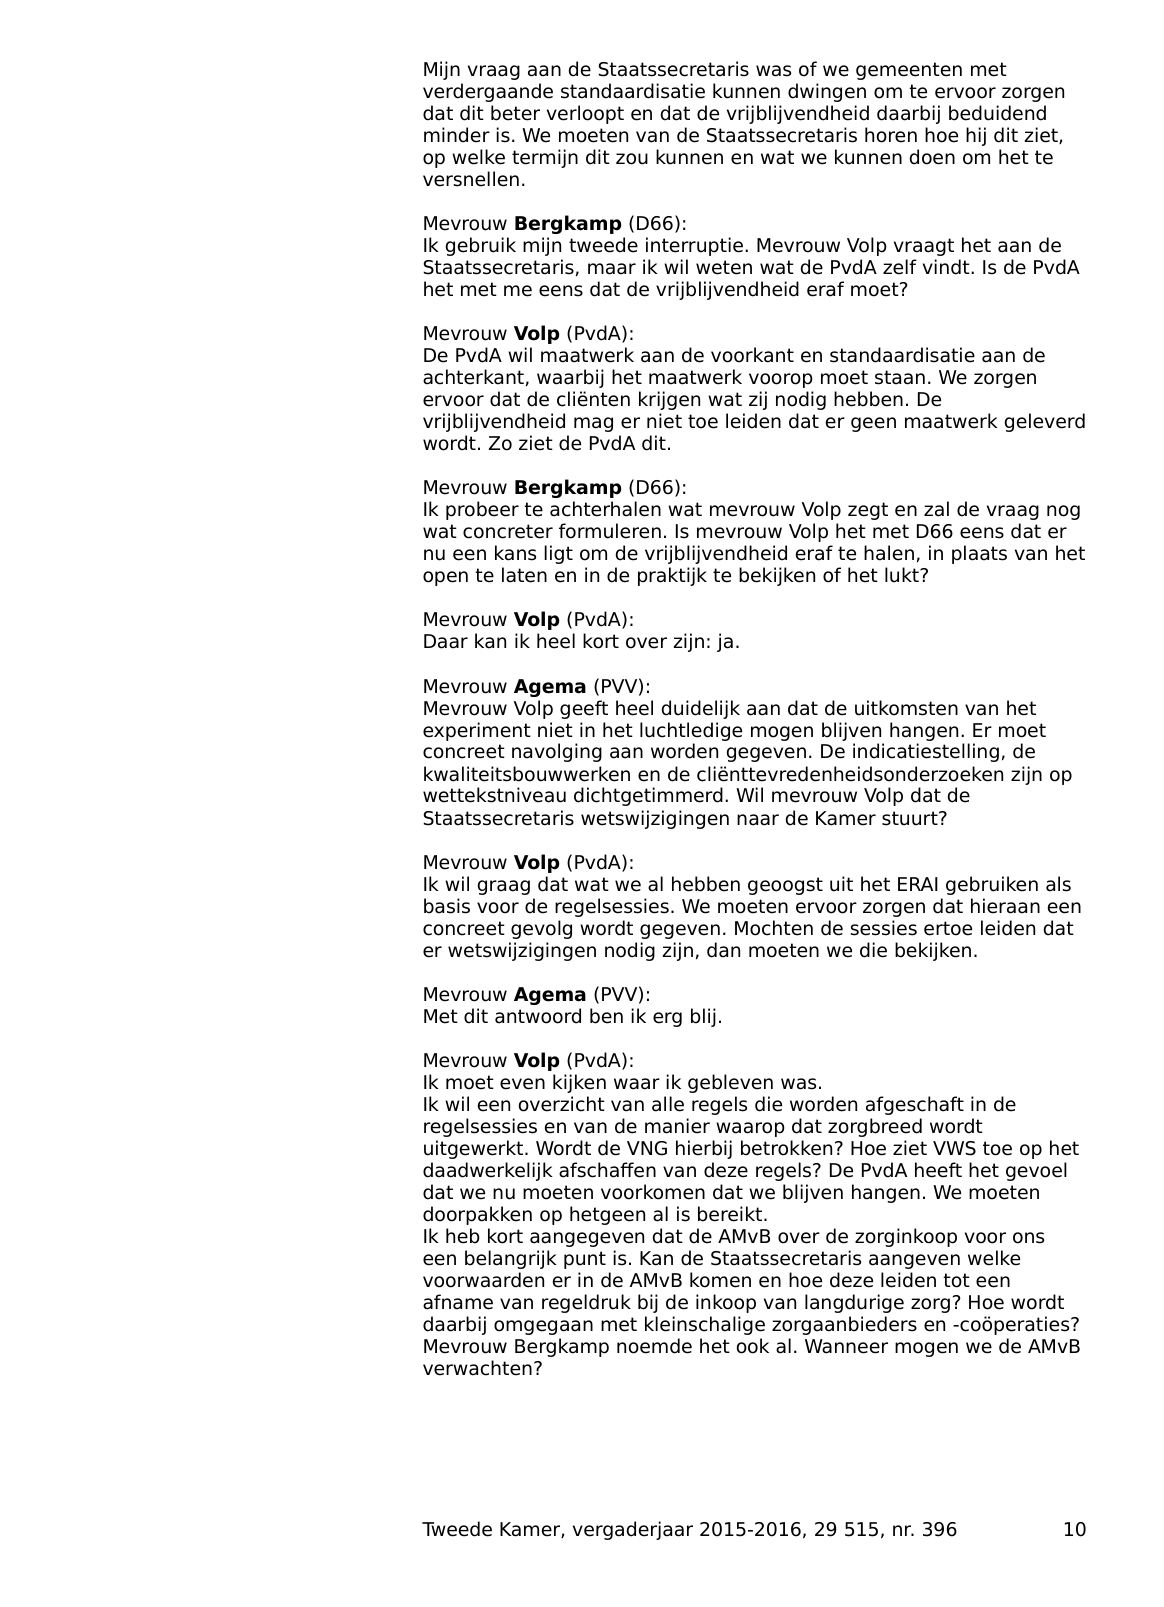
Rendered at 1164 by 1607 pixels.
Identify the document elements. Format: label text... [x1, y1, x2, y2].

text Mevrouw Volp geeft heel duidelijk aan dat de uitkomsten van het experiment niet in het luchtledige mogen blijven hangen. Er moet concreet navolging aan worden gegeven. De indicatiestelling, de kwaliteitsbouwwerken en de cliënttevredenheidsonderzoeken zijn op wettekstniveau dichtgetimmerd. Wil mevrouw Volp dat de Staatssecretaris wetswijzigingen naar de Kamer stuurt? [422, 697, 1087, 829]
text Ik wil een overzicht van alle regels die worden afgeschaft in de regelsessies en van de manier waarop dat zorgbreed wordt uitgewerkt. Wordt de VNG hierbij betrokken? Hoe ziet VWS toe op het daadwerkelijk afschaffen van deze regels? De PvdA heeft het gevoel dat we nu moeten voorkomen dat we blijven hangen. We moeten doorpakken op hetgeen al is bereikt. [422, 1094, 1087, 1226]
text Mevrouw Volp (PvdA): [422, 1050, 1087, 1072]
text Ik wil graag dat wat we al hebben geoogst uit het ERAI gebruiken als basis voor de regelsessies. We moeten ervoor zorgen dat hieraan een concreet gevolg wordt gegeven. Mochten de sessies ertoe leiden dat er wetswijzigingen nodig zijn, dan moeten we die bekijken. [422, 873, 1087, 961]
text Ik probeer te achterhalen wat mevrouw Volp zegt en zal de vraag nog wat concreter formuleren. Is mevrouw Volp het met D66 eens dat er nu een kans ligt om de vrijblijvendheid eraf te halen, in plaats van het open te laten en in de praktijk te bekijken of het lukt? [422, 499, 1087, 587]
text Ik heb kort aangegeven dat de AMvB over de zorginkoop voor ons een belangrijk punt is. Kan de Staatssecretaris aangeven welke voorwaarden er in de AMvB komen en hoe deze leiden tot een afname van regeldruk bij de inkoop van langdurige zorg? Hoe wordt daarbij omgegaan met kleinschalige zorgaanbieders en -coöperaties? Mevrouw Bergkamp noemde het ook al. Wanneer mogen we de AMvB verwachten? [422, 1226, 1087, 1379]
text Mevrouw Agema (PVV): [422, 984, 1087, 1006]
text Mevrouw Volp (PvdA): [422, 852, 1087, 873]
text Mijn vraag aan de Staatssecretaris was of we gemeenten met verdergaande standaardisatie kunnen dwingen om te ervoor zorgen dat dit beter verloopt en dat de vrijblijvendheid daarbij beduidend minder is. We moeten van de Staatssecretaris horen hoe hij dit ziet, op welke termijn dit zou kunnen en wat we kunnen doen om het te versnellen. [422, 59, 1087, 191]
text Mevrouw Volp (PvdA): [422, 323, 1087, 345]
text Ik moet even kijken waar ik gebleven was. [422, 1072, 1087, 1094]
text Mevrouw Agema (PVV): [422, 676, 1087, 697]
text Mevrouw Bergkamp (D66): [422, 213, 1087, 235]
text De PvdA wil maatwerk aan de voorkant en standaardisatie aan de achterkant, waarbij het maatwerk voorop moet staan. We zorgen ervoor dat de cliënten krijgen wat zij nodig hebben. De vrijblijvendheid mag er niet toe leiden dat er geen maatwerk geleverd wordt. Zo ziet de PvdA dit. [422, 345, 1087, 455]
text Mevrouw Bergkamp (D66): [422, 477, 1087, 499]
text Ik gebruik mijn tweede interruptie. Mevrouw Volp vraagt het aan de Staatssecretaris, maar ik wil weten wat de PvdA zelf vindt. Is de PvdA het met me eens dat de vrijblijvendheid eraf moet? [422, 235, 1087, 301]
text Met dit antwoord ben ik erg blij. [422, 1006, 1087, 1028]
text Daar kan ik heel kort over zijn: ja. [422, 631, 1087, 653]
text Mevrouw Volp (PvdA): [422, 609, 1087, 631]
